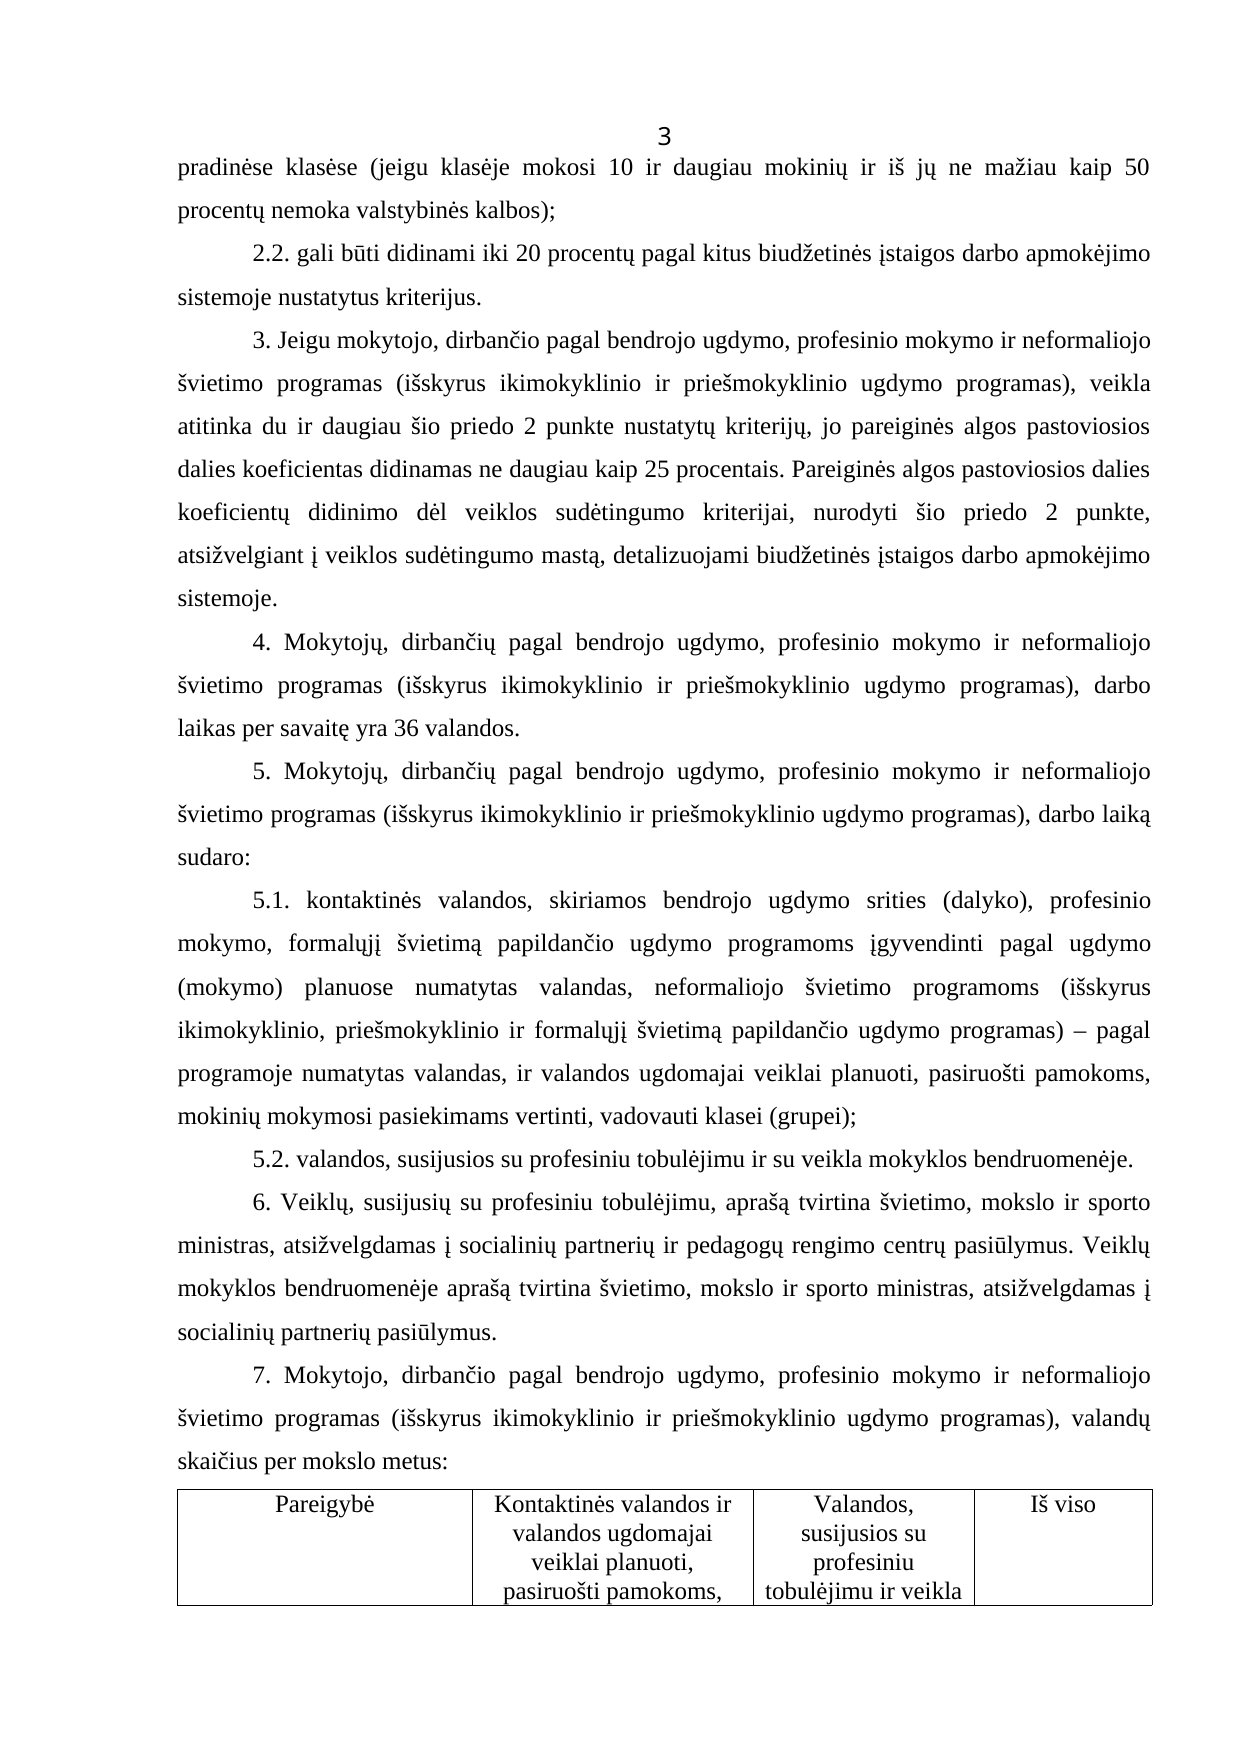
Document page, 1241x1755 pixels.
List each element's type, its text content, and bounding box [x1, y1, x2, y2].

text 7. Mokytojo, dirbančio pagal bendrojo ugdymo, profesinio mokymo ir neformaliojo švietimo programas (išskyrus ikimokyklinio ir priešmokyklinio ugdymo programas), valandų skaičius per mokslo metus: [177, 1360, 1152, 1475]
text 2.2. gali būti didinami iki 20 procentų pagal kitus biudžetinės įstaigos darbo apmokėjimo sistemoje nustatytus kriterijus. [177, 238, 1152, 310]
text 4. Mokytojų, dirbančių pagal bendrojo ugdymo, profesinio mokymo ir neformaliojo švietimo programas (išskyrus ikimokyklinio ir priešmokyklinio ugdymo programas), darbo laikas per savaitę yra 36 valandos. [177, 627, 1152, 742]
table_header Kontaktinės valandos ir valandos ugdomajai veiklai planuoti, pasiruošti pamokoms, [473, 1490, 753, 1604]
text 3. Jeigu mokytojo, dirbančio pagal bendrojo ugdymo, profesinio mokymo ir neformaliojo švietimo programas (išskyrus ikimokyklinio ir priešmokyklinio ugdymo programas), veikla atitinka du ir daugiau šio priedo 2 punkte nustatytų kriterijų, jo pareiginės algos pastoviosios dalies koeficientas didinamas ne daugiau kaip 25 procentais. Pareiginės algos pastoviosios dalies koeficientų didinimo dėl veiklos sudėtingumo kriterijai, nurodyti šio priedo 2 punkte, atsižvelgiant į veiklos sudėtingumo mastą, detalizuojami biudžetinės įstaigos darbo apmokėjimo sistemoje. [177, 325, 1152, 612]
table_header Iš viso [975, 1490, 1152, 1604]
table_header Valandos, susijusios su profesiniu tobulėjimu ir veikla [754, 1490, 974, 1604]
text 5. Mokytojų, dirbančių pagal bendrojo ugdymo, profesinio mokymo ir neformaliojo švietimo programas (išskyrus ikimokyklinio ir priešmokyklinio ugdymo programas), darbo laiką sudaro: [177, 756, 1152, 871]
text pradinėse klasėse (jeigu klasėje mokosi 10 ir daugiau mokinių ir iš jų ne mažiau kaip 50 procentų nemoka valstybinės kalbos); [177, 152, 1152, 224]
table_header Pareigybė [178, 1490, 472, 1604]
text 6. Veiklų, susijusių su profesiniu tobulėjimu, aprašą tvirtina švietimo, mokslo ir sporto ministras, atsižvelgdamas į socialinių partnerių ir pedagogų rengimo centrų pasiūlymus. Veiklų mokyklos bendruomenėje aprašą tvirtina švietimo, mokslo ir sporto ministras, atsižvelgdamas į socialinių partnerių pasiūlymus. [177, 1187, 1152, 1345]
text 5.2. valandos, susijusios su profesiniu tobulėjimu ir su veikla mokyklos bendruomenėje. [177, 1144, 1152, 1173]
text 5.1. kontaktinės valandos, skiriamos bendrojo ugdymo srities (dalyko), profesinio mokymo, formalųjį švietimą papildančio ugdymo programoms įgyvendinti pagal ugdymo (mokymo) planuose numatytas valandas, neformaliojo švietimo programoms (išskyrus ikimokyklinio, priešmokyklinio ir formalųjį švietimą papildančio ugdymo programas) – pagal programoje numatytas valandas, ir valandos ugdomajai veiklai planuoti, pasiruošti pamokoms, mokinių mokymosi pasiekimams vertinti, vadovauti klasei (grupei); [177, 885, 1152, 1130]
